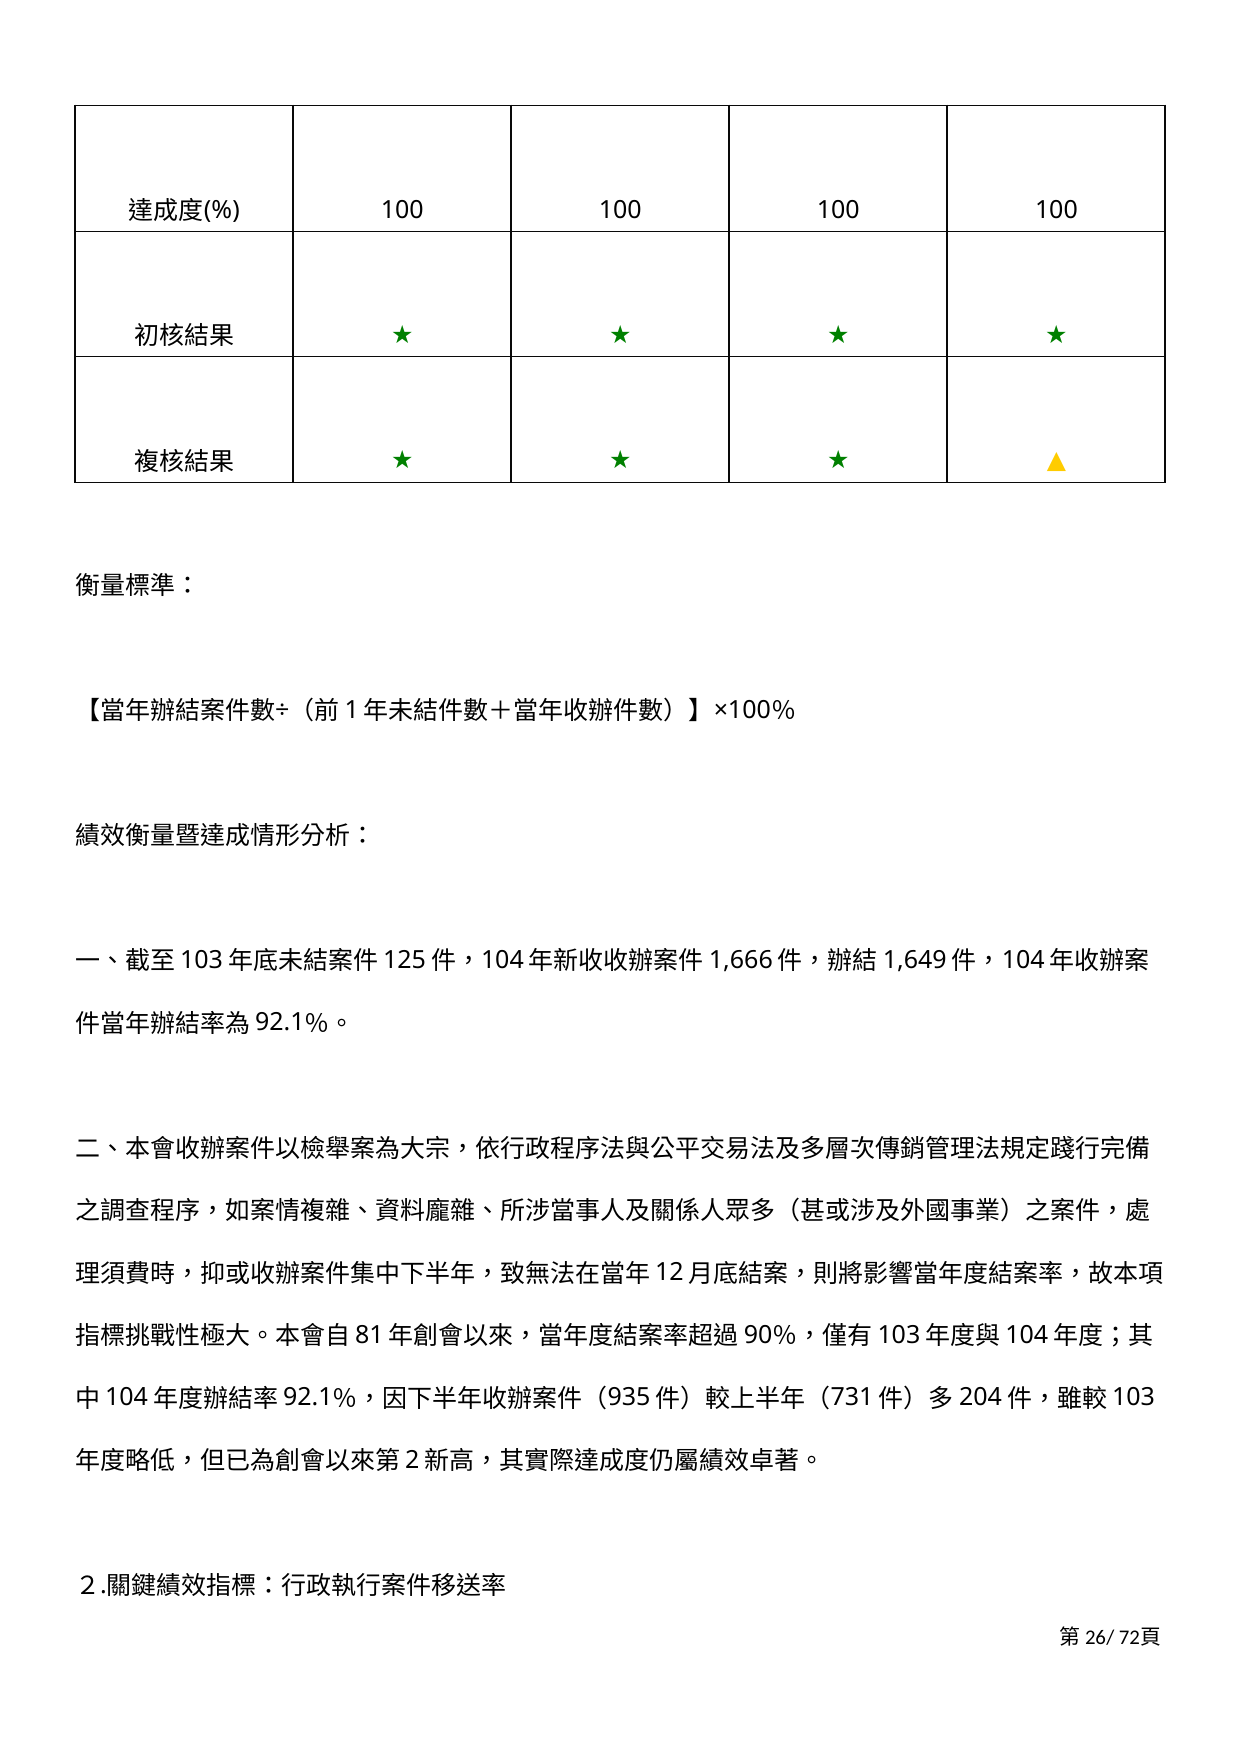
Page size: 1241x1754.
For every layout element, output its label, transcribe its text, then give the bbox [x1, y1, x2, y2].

table_cell 100 [730, 106, 946, 231]
table_cell 100 [948, 106, 1164, 231]
text 一、截至103年底未結案件125件，104年新收收辦案件1,666件，辦結1,649件，104年收辦案件當年辦結率為92.1％。 [75, 917, 1165, 1042]
text 績效衡量暨達成情形分析： [75, 792, 1165, 854]
table_cell 100 [512, 106, 728, 231]
table_cell ★ [294, 232, 510, 356]
subtitle ２.關鍵績效指標：行政執行案件移送率 [75, 1542, 1165, 1604]
table_cell ★ [512, 357, 728, 482]
table_cell ★ [730, 232, 946, 356]
table_cell ★ [948, 232, 1164, 356]
text 衡量標準： [75, 542, 1165, 604]
table_cell 初核結果 [76, 232, 292, 356]
table_cell ★ [730, 357, 946, 482]
table_cell ▲ [948, 357, 1164, 482]
text 【當年辦結案件數÷（前1年未結件數＋當年收辦件數）】×100％ [75, 667, 1165, 729]
table_cell ★ [512, 232, 728, 356]
table_cell 100 [294, 106, 510, 231]
table_cell 達成度(%) [76, 106, 292, 231]
table_cell ★ [294, 357, 510, 482]
table_cell 複核結果 [76, 357, 292, 482]
text 二、本會收辦案件以檢舉案為大宗，依行政程序法與公平交易法及多層次傳銷管理法規定踐行完備之調查程序，如案情複雜、資料龐雜、所涉當事人及關係人眾多（甚或涉及外國事業）之案件，處理須費時，抑或收辦案件集中下半年，致無法在當年12月底結案，則將影響當年度結案率，故本項指標挑戰性極大。本會自81年創會以來，當年度結案率超過90％，僅有103年度與104年度；其中104年度辦結率92.1％，因下半年收辦案件（935件）較上半年（731件）多 204件，雖較103年度略低，但已為創會以來第2新高，其實際達成度仍屬績效卓著。 [75, 1104, 1165, 1479]
